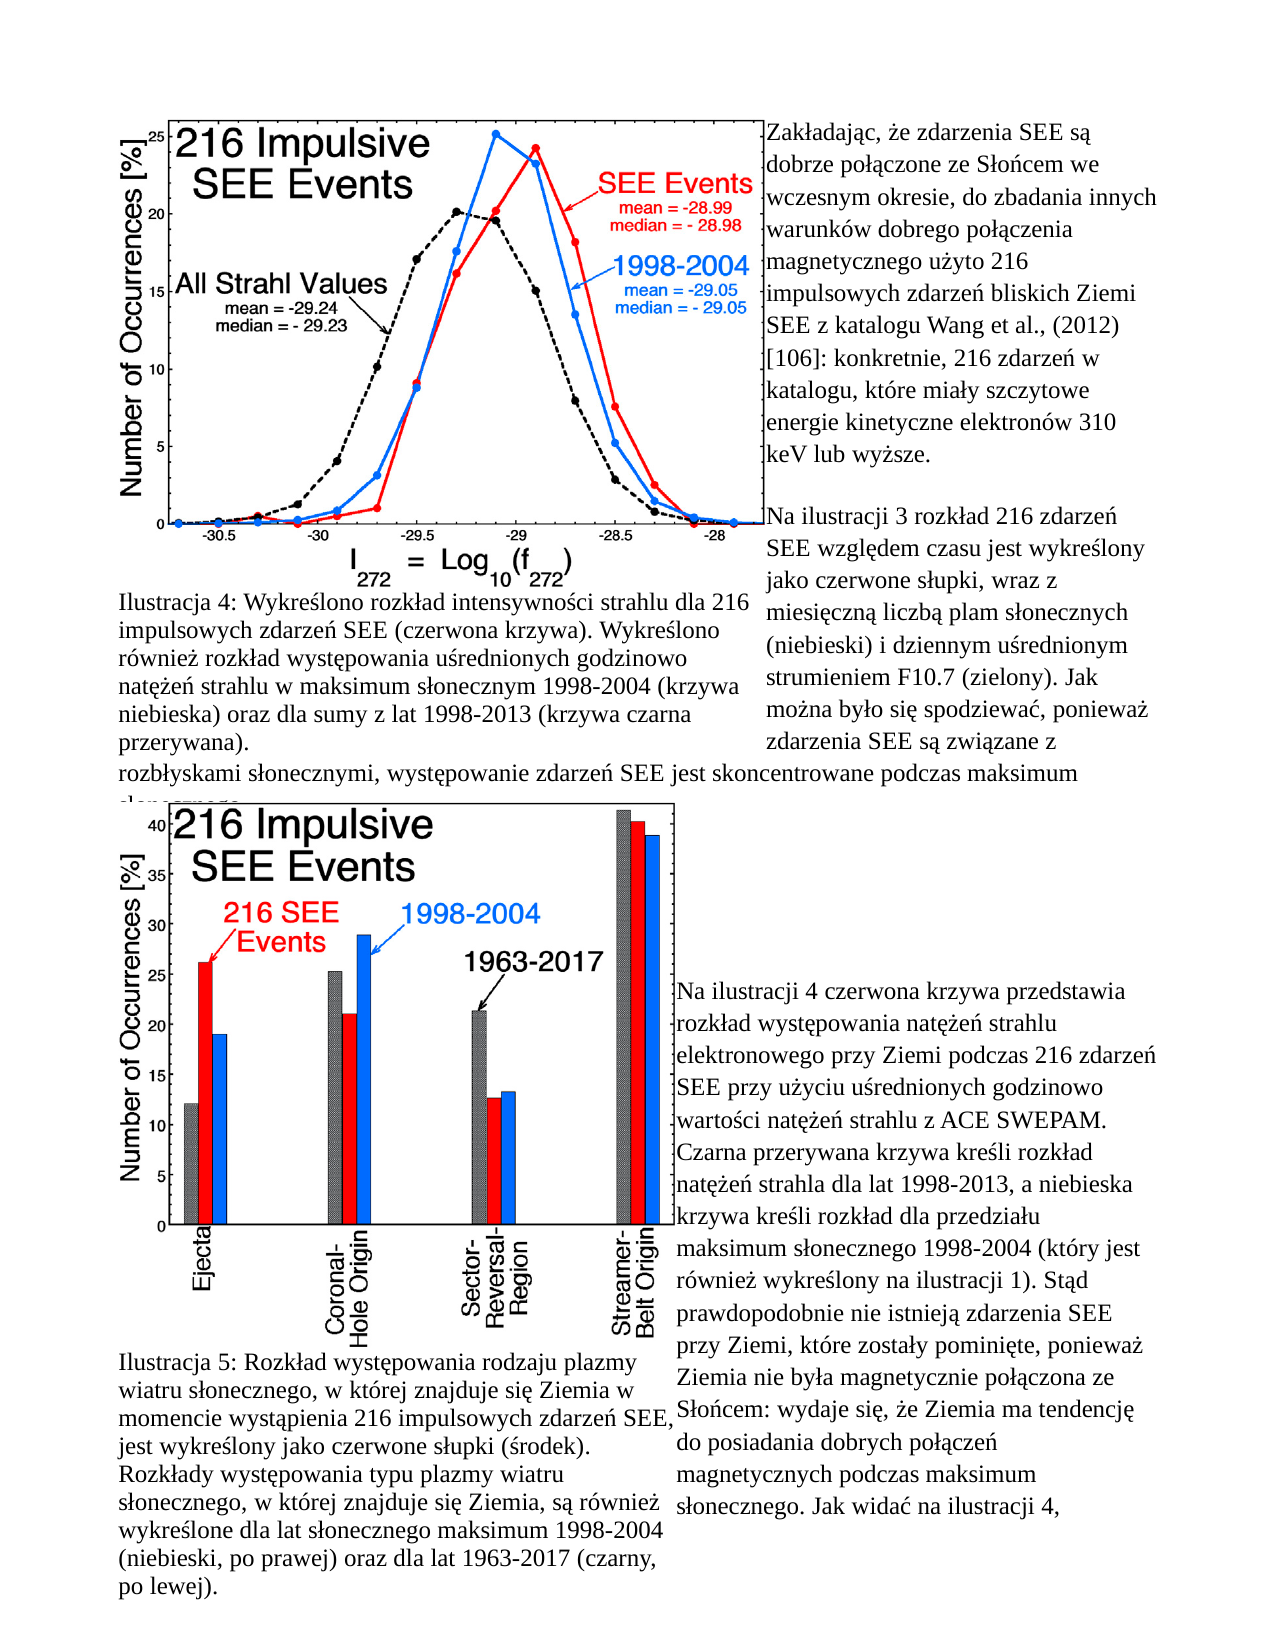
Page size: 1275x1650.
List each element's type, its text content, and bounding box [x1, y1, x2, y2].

text Na ilustracji 3 rozkład 216 zdarzeń SEE względem czasu jest wykreślony jako czerwone słupki, wraz z miesięczną liczbą plam słonecznych (niebieski) i dziennym uśrednionym strumieniem F10.7 (zielony). Jak można było się spodziewać, ponieważ zdarzenia SEE są związane z rozbłyskami słonecznymi, występowanie zdarzeń SEE jest skoncentrowane podczas maksimum słonecznego. [118, 502, 1157, 819]
text Zakładając, że zdarzenia SEE są dobrze połączone ze Słońcem we wczesnym okresie, do zbadania innych warunków dobrego połączenia magnetycznego użyto 216 impulsowych zdarzeń bliskich Ziemi SEE z katalogu Wang et al., (2012) [106]: konkretnie, 216 zdarzeń w katalogu, które miały szczytowe energie kinetyczne elektronów 310 keV lub wyższe. [766, 118, 1157, 468]
text Na ilustracji 4 czerwona krzywa przedstawia rozkład występowania natężeń strahlu elektronowego przy Ziemi podczas 216 zdarzeń SEE przy użyciu uśrednionych godzinowo wartości natężeń strahlu z ACE SWEPAM. Czarna przerywana krzywa kreśli rozkład natężeń strahla dla lat 1998-2013, a niebieska krzywa kreśli rozkład dla przedziału maksimum słonecznego 1998-2004 (który jest również wykreślony na ilustracji 1). Stąd prawdopodobnie nie istnieją zdarzenia SEE przy Ziemi, które zostały pominięte, ponieważ Ziemia nie była magnetycznie połączona ze Słońcem: wydaje się, że Ziemia ma tendencję do posiadania dobrych połączeń magnetycznych podczas maksimum słonecznego. Jak widać na ilustracji 4, [676, 977, 1157, 1520]
text Ilustracja 5: Rozkład występowania rodzaju plazmy wiatru słonecznego, w której znajduje się Ziemia w momencie wystąpienia 216 impulsowych zdarzeń SEE, jest wykreślony jako czerwone słupki (środek). Rozkłady występowania typu plazmy wiatru słonecznego, w której znajduje się Ziemia, są również wykreślone dla lat słonecznego maksimum 1998-2004 (niebieski, po prawej) oraz dla lat 1963-2017 (czarny, po lewej). [118, 1348, 676, 1600]
text Ilustracja 4: Wykreślono rozkład intensywności strahlu dla 216 impulsowych zdarzeń SEE (czerwona krzywa). Wykreślono również rozkład występowania uśrednionych godzinowo natężeń strahlu w maksimum słonecznym 1998-2004 (krzywa niebieska) oraz dla sumy z lat 1998-2013 (krzywa czarna przerywana). [118, 588, 766, 756]
picture [118, 118, 766, 588]
picture [118, 802, 676, 1348]
